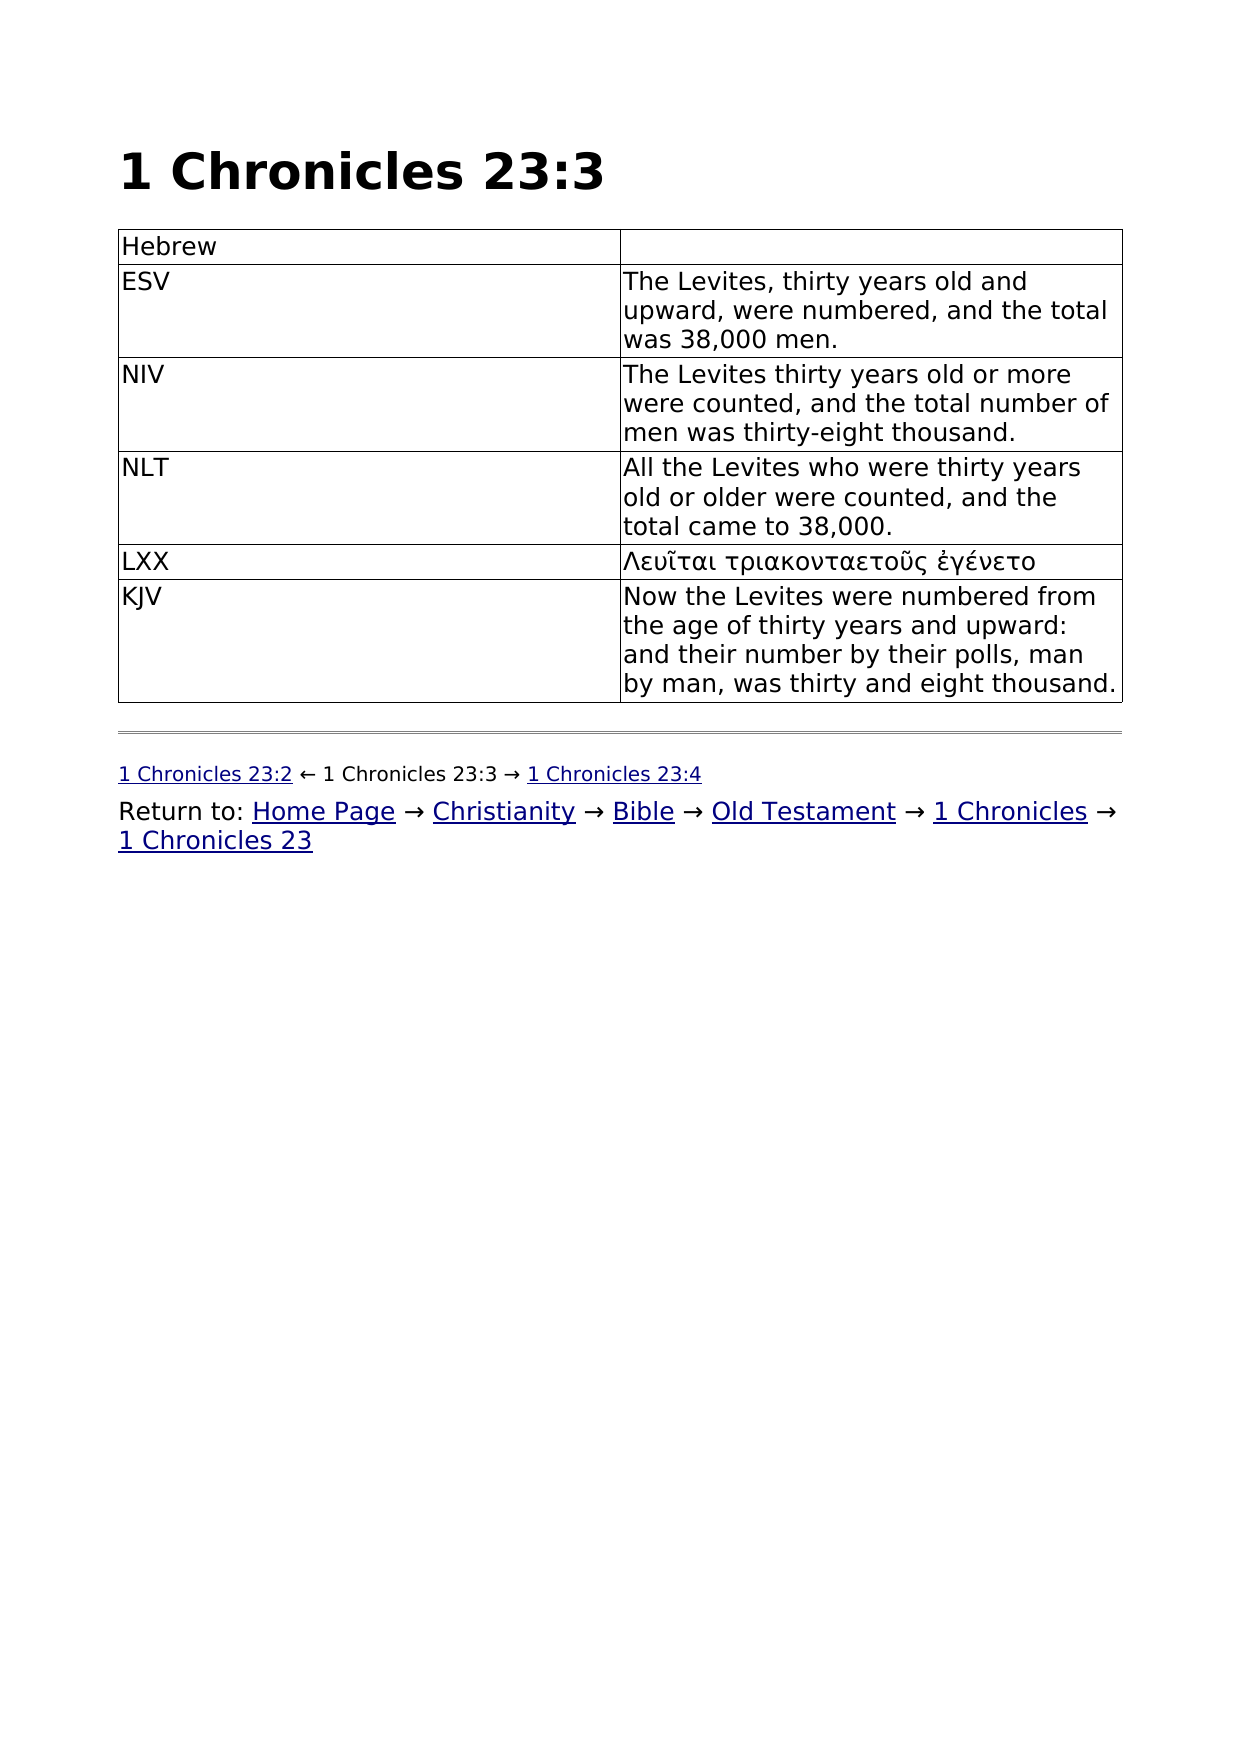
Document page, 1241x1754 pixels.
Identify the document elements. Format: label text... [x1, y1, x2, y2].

table_header Hebrew [119, 230, 620, 264]
table_cell All the Levites who were thirty years old or older were counted, and the total came to 38,000. [621, 452, 1122, 544]
table_cell NIV [119, 358, 620, 451]
text 1 Chronicles 23:2 ← 1 Chronicles 23:3 → 1 Chronicles 23:4 [118, 763, 1122, 797]
subtitle 1 Chronicles 23:3 [118, 143, 1122, 201]
table_cell NLT [119, 452, 620, 544]
table_cell The Levites thirty years old or more were counted, and the total number of men was thirty-eight thousand. [621, 358, 1122, 451]
table_cell The Levites, thirty years old and upward, were numbered, and the total was 38,000 men. [621, 265, 1122, 357]
table_cell ESV [119, 265, 620, 357]
table_header [621, 230, 1122, 264]
table_cell Now the Levites were numbered from the age of thirty years and upward: and their number by their polls, man by man, was thirty and eight thousand. [621, 580, 1122, 702]
table_cell Λευῖται τριακονταετοῦς ἐγένετο [621, 545, 1122, 579]
table_cell KJV [119, 580, 620, 702]
table_cell LXX [119, 545, 620, 579]
text Return to: Home Page → Christianity → Bible → Old Testament → 1 Chronicles → 1 Chronicles 23 [118, 797, 1122, 855]
